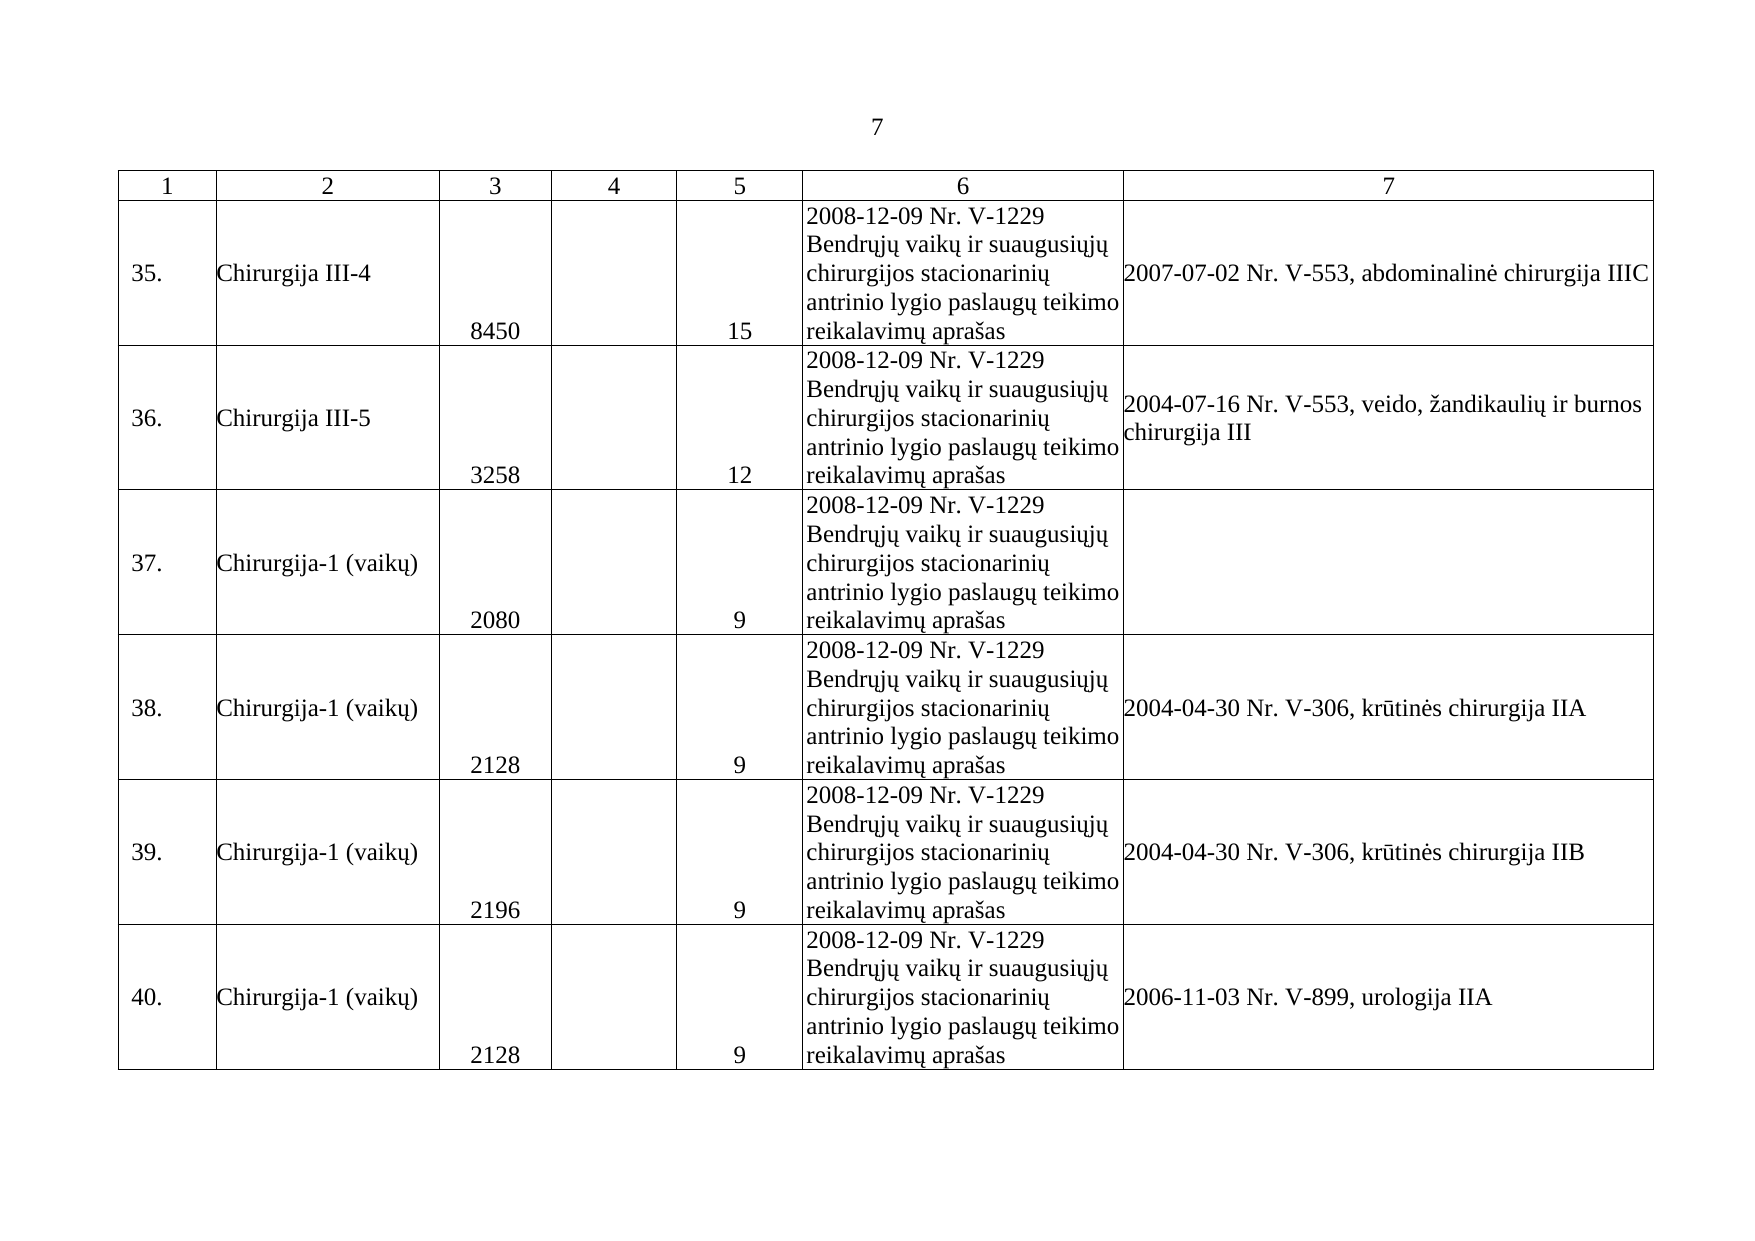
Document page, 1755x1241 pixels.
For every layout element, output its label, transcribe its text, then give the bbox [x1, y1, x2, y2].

table_cell 2004-07-16 Nr. V-553, veido, žandikaulių ir burnos chirurgija III [1124, 346, 1653, 489]
table_header 6 [803, 171, 1123, 200]
table_cell 2008-12-09 Nr. V-1229 Bendrųjų vaikų ir suaugusiųjų chirurgijos stacionarinių antrinio lygio paslaugų teikimo reikalavimų aprašas [803, 201, 1123, 344]
table_cell 39. [119, 780, 216, 924]
table_cell 9 [677, 635, 802, 779]
table_cell 9 [677, 490, 802, 634]
table_header 5 [677, 171, 802, 200]
table_header 4 [552, 171, 676, 200]
table_cell Chirurgija III-5 [217, 346, 439, 489]
table_cell 12 [677, 346, 802, 489]
table_cell 15 [677, 201, 802, 344]
table_cell Chirurgija-1 (vaikų) [217, 925, 439, 1068]
table_cell Chirurgija III-4 [217, 201, 439, 344]
table_cell [552, 346, 676, 489]
table_cell 2008-12-09 Nr. V-1229 Bendrųjų vaikų ir suaugusiųjų chirurgijos stacionarinių antrinio lygio paslaugų teikimo reikalavimų aprašas [803, 780, 1123, 924]
table_cell 2128 [440, 925, 551, 1068]
table_header 7 [1124, 171, 1653, 200]
table_cell Chirurgija-1 (vaikų) [217, 635, 439, 779]
table_cell 8450 [440, 201, 551, 344]
table_header 3 [440, 171, 551, 200]
table_cell 36. [119, 346, 216, 489]
table_cell 2004-04-30 Nr. V-306, krūtinės chirurgija IIA [1124, 635, 1653, 779]
table_cell Chirurgija-1 (vaikų) [217, 780, 439, 924]
table_cell [552, 635, 676, 779]
table_cell 9 [677, 780, 802, 924]
table_cell 2128 [440, 635, 551, 779]
table_cell 2007-07-02 Nr. V-553, abdominalinė chirurgija IIIC [1124, 201, 1653, 344]
table_cell 2080 [440, 490, 551, 634]
table_cell 2196 [440, 780, 551, 924]
table_cell 35. [119, 201, 216, 344]
table_cell 2008-12-09 Nr. V-1229 Bendrųjų vaikų ir suaugusiųjų chirurgijos stacionarinių antrinio lygio paslaugų teikimo reikalavimų aprašas [803, 346, 1123, 489]
table_header 2 [217, 171, 439, 200]
table_cell [552, 925, 676, 1068]
table_cell 9 [677, 925, 802, 1068]
table_cell 37. [119, 490, 216, 634]
table_cell [552, 490, 676, 634]
table_cell [1124, 490, 1653, 634]
table_cell 2008-12-09 Nr. V-1229 Bendrųjų vaikų ir suaugusiųjų chirurgijos stacionarinių antrinio lygio paslaugų teikimo reikalavimų aprašas [803, 635, 1123, 779]
table_cell [552, 201, 676, 344]
table_cell Chirurgija-1 (vaikų) [217, 490, 439, 634]
table_cell 3258 [440, 346, 551, 489]
table_cell 38. [119, 635, 216, 779]
table_cell 2004-04-30 Nr. V-306, krūtinės chirurgija IIB [1124, 780, 1653, 924]
table_cell [552, 780, 676, 924]
table_cell 2008-12-09 Nr. V-1229 Bendrųjų vaikų ir suaugusiųjų chirurgijos stacionarinių antrinio lygio paslaugų teikimo reikalavimų aprašas [803, 925, 1123, 1068]
table_cell 2006-11-03 Nr. V-899, urologija IIA [1124, 925, 1653, 1068]
table_cell 40. [119, 925, 216, 1068]
table_cell 2008-12-09 Nr. V-1229 Bendrųjų vaikų ir suaugusiųjų chirurgijos stacionarinių antrinio lygio paslaugų teikimo reikalavimų aprašas [803, 490, 1123, 634]
table_header 1 [119, 171, 216, 200]
